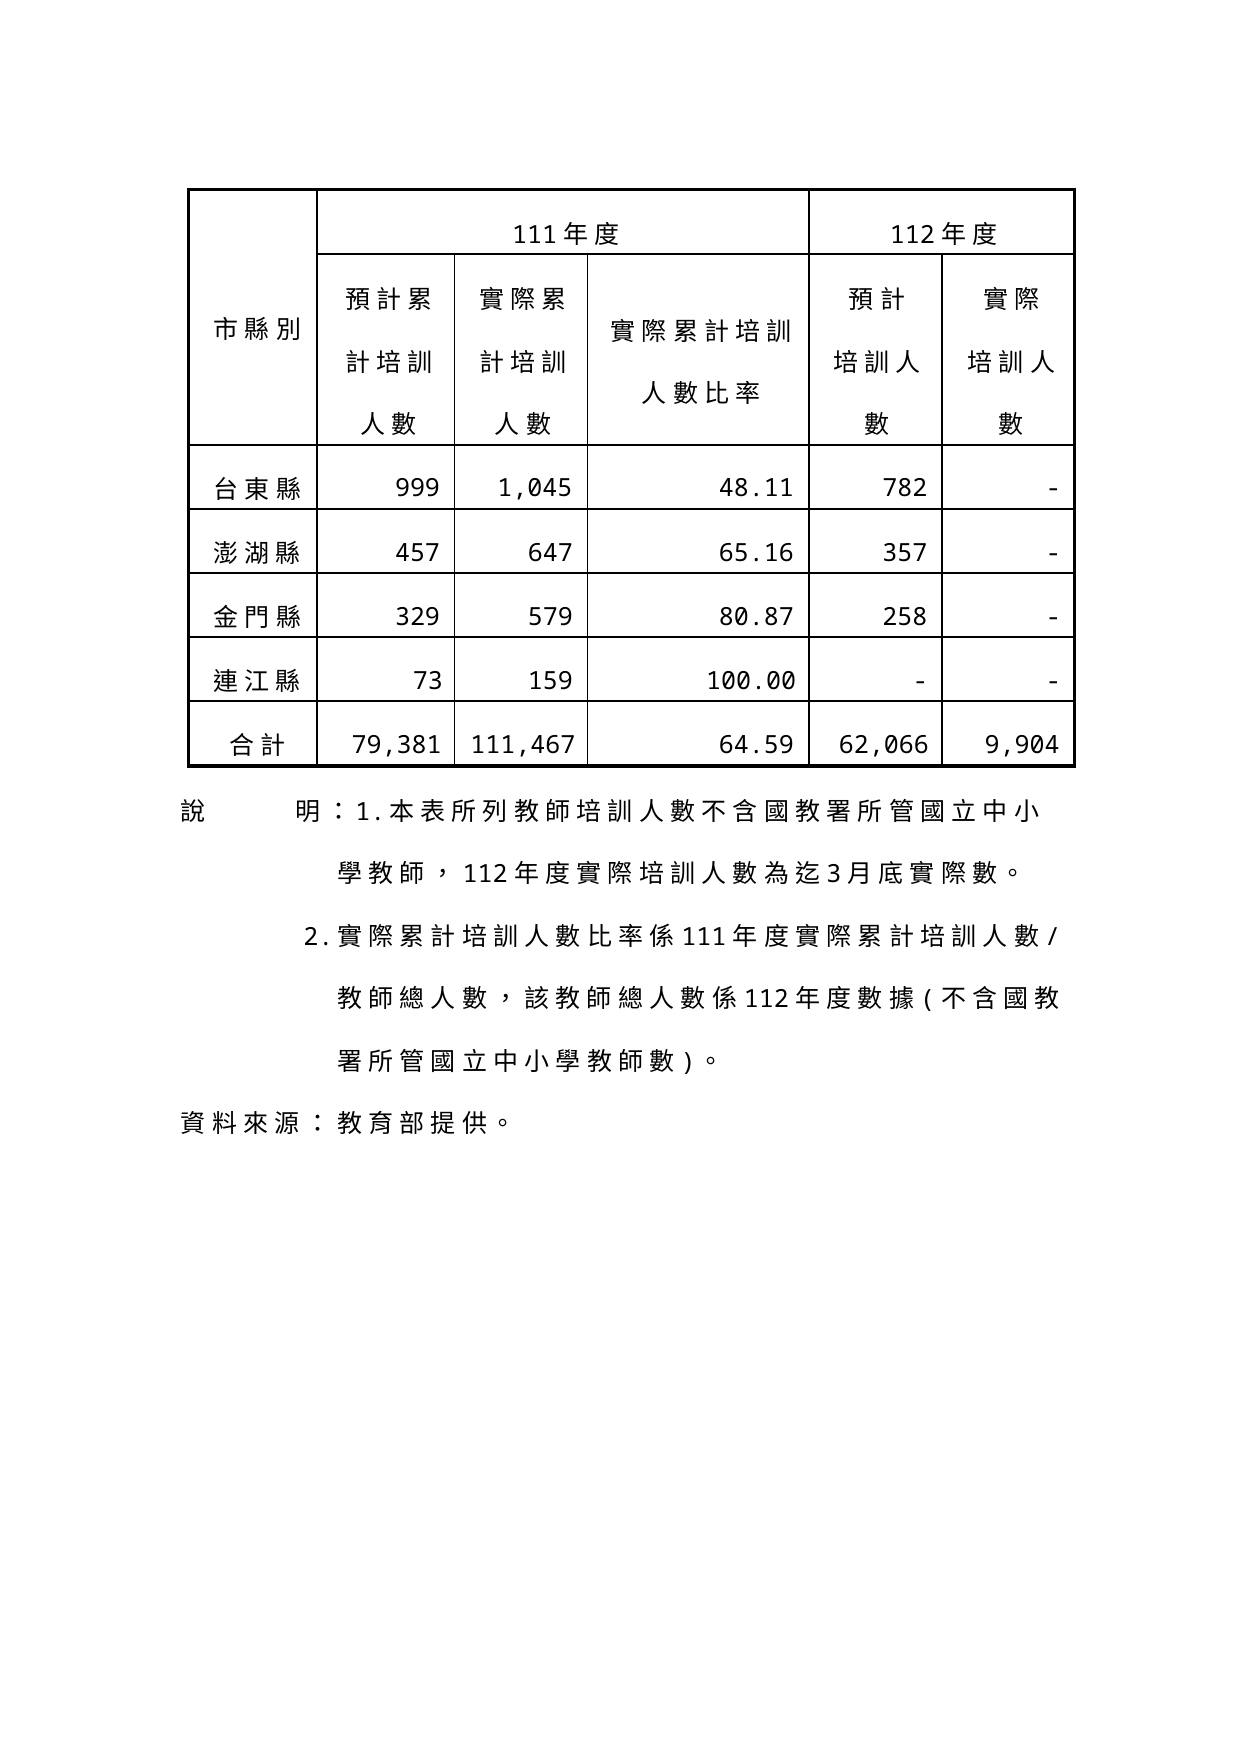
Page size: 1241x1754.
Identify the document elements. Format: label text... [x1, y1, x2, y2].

table_cell 159 [455, 638, 587, 700]
table_cell 實際累計培訓人數 [455, 255, 587, 444]
table_header 111年度 [318, 191, 808, 253]
table_cell 329 [318, 574, 454, 636]
table_cell 連江縣 [190, 638, 316, 700]
table_cell 80.87 [588, 574, 808, 636]
table_cell 1,045 [455, 446, 587, 508]
table_cell 79,381 [318, 702, 454, 764]
table_cell 258 [810, 574, 941, 636]
table_cell 金門縣 [190, 574, 316, 636]
table_cell 579 [455, 574, 587, 636]
table_cell 實際累計培訓 人數比率 [588, 255, 808, 444]
table_cell 100.00 [588, 638, 808, 700]
table_header 112年度 [810, 191, 1073, 253]
table_cell 457 [318, 510, 454, 572]
table_cell - [943, 574, 1073, 636]
table_cell 9,904 [943, 702, 1073, 764]
text 資料來源：教育部提供。 [175, 1080, 1063, 1142]
table_cell 647 [455, 510, 587, 572]
table_cell 73 [318, 638, 454, 700]
table_cell 62,066 [810, 702, 941, 764]
table_cell - [943, 510, 1073, 572]
text 說 明：1.本表所列教師培訓人數不含國教署所管國立中小學教師，112年度實際培訓人數為迄3月底實際數。 [177, 767, 1063, 892]
table_cell 實際 培訓人數 [943, 255, 1073, 444]
table_cell 澎湖縣 [190, 510, 316, 572]
table_cell 357 [810, 510, 941, 572]
table_cell 111,467 [455, 702, 587, 764]
table_cell 999 [318, 446, 454, 508]
table_cell - [810, 638, 941, 700]
text 2.實際累計培訓人數比率係111年度實際累計培訓人數/教師總人數，該教師總人數係112年度數據(不含國教署所管國立中小學教師數)。 [301, 892, 1063, 1080]
table_header 市縣別 [190, 191, 316, 444]
table_cell 64.59 [588, 702, 808, 764]
table_cell 預計累計培訓人數 [318, 255, 454, 444]
table_cell 782 [810, 446, 941, 508]
table_cell 合計 [190, 702, 316, 764]
table_cell 48.11 [588, 446, 808, 508]
table_cell - [943, 446, 1073, 508]
table_cell 65.16 [588, 510, 808, 572]
table_cell - [943, 638, 1073, 700]
table_cell 台東縣 [190, 446, 316, 508]
table_cell 預計 培訓人數 [810, 255, 941, 444]
